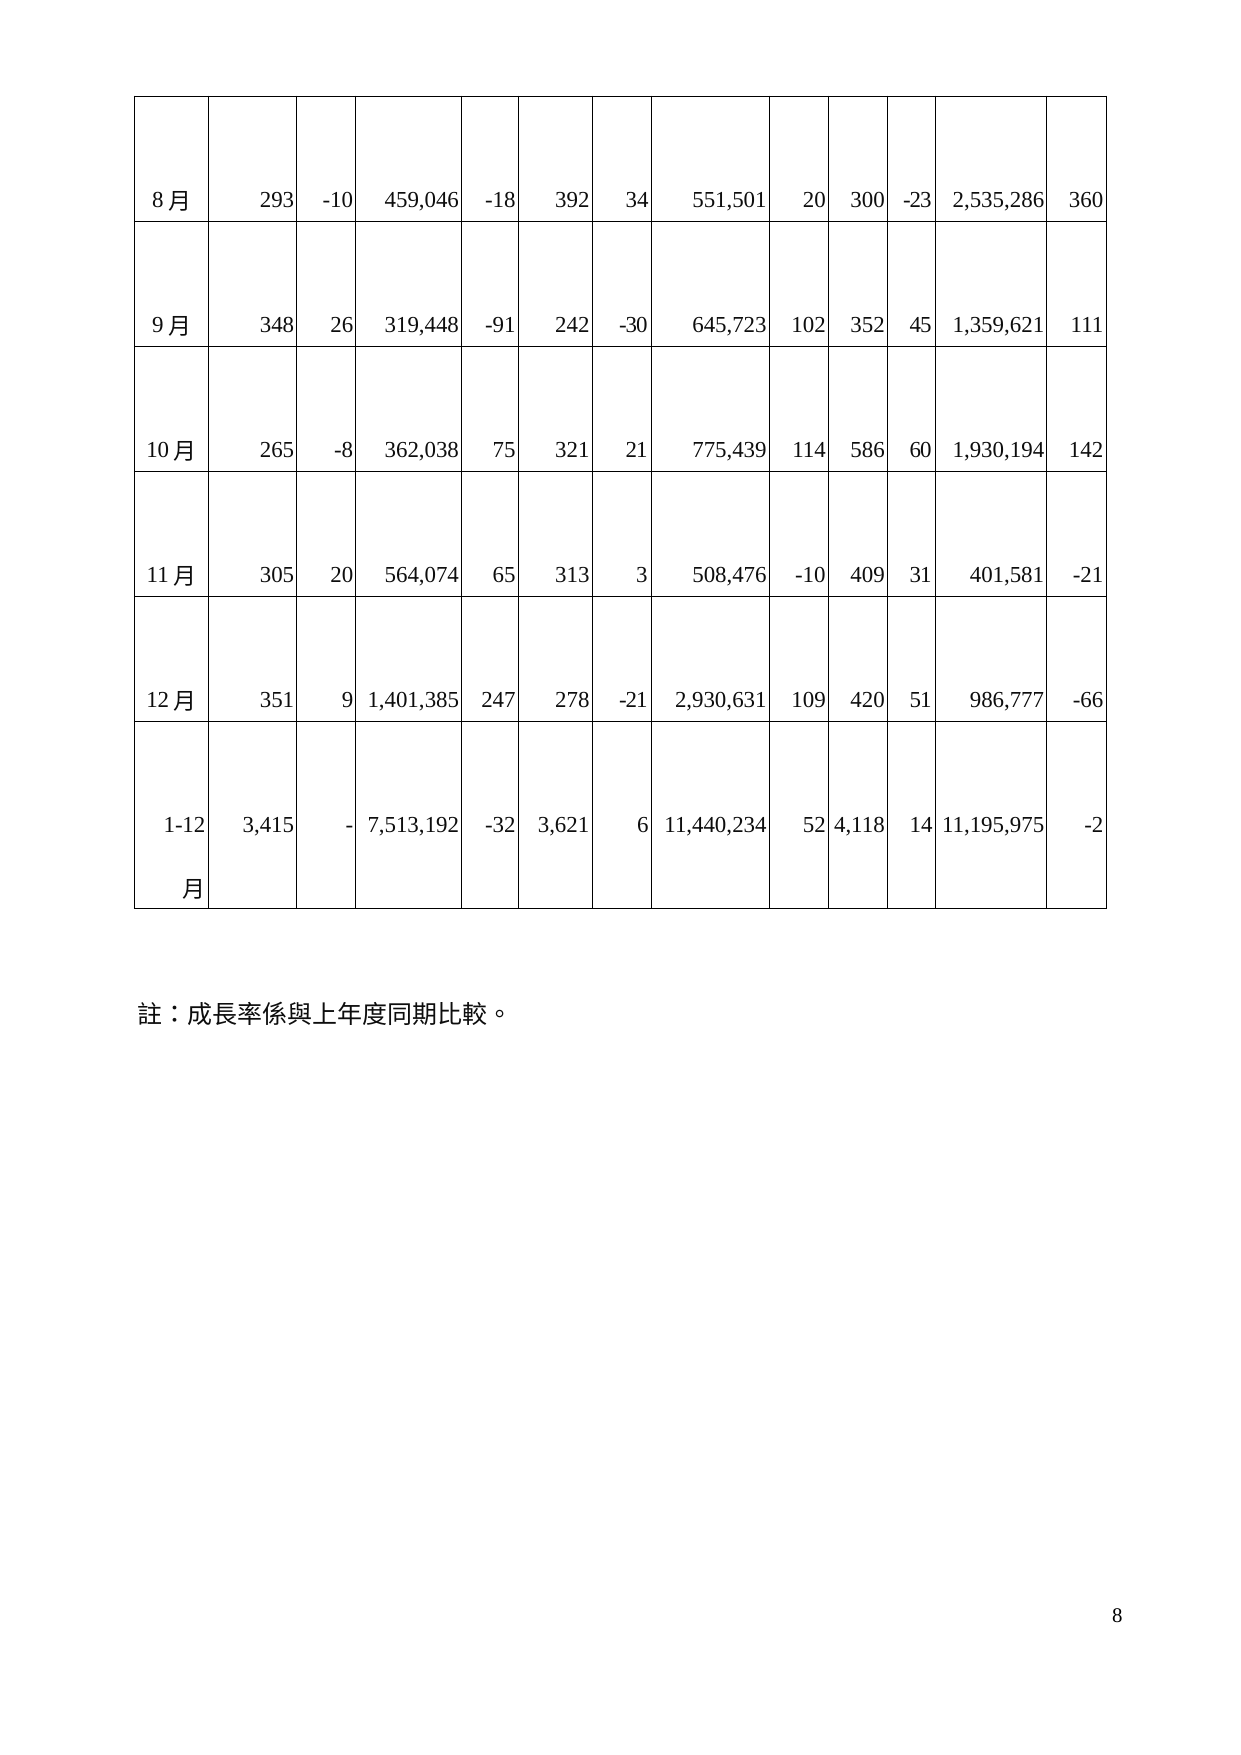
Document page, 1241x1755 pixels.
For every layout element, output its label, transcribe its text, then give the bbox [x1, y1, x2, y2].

table_cell 9 [297, 597, 355, 721]
table_cell -8 [297, 347, 355, 471]
table_cell 319,448 [356, 222, 461, 346]
table_cell 1-12月 [135, 722, 208, 908]
table_cell 362,038 [356, 347, 461, 471]
table_cell 409 [829, 472, 887, 596]
table_cell 14 [888, 722, 935, 908]
table_cell 註：成長率係與上年度同期比較。 [134, 909, 1106, 1033]
table_cell 3,415 [209, 722, 296, 908]
table_cell -32 [462, 722, 518, 908]
table_cell -10 [297, 97, 355, 221]
table_cell 60 [888, 347, 935, 471]
table_cell 6 [593, 722, 651, 908]
table_cell 459,046 [356, 97, 461, 221]
table_cell 3 [593, 472, 651, 596]
table_cell 8月 [135, 97, 208, 221]
table_cell 2,930,631 [652, 597, 769, 721]
table_cell 313 [519, 472, 592, 596]
table_cell 51 [888, 597, 935, 721]
table_cell 586 [829, 347, 887, 471]
table_cell 508,476 [652, 472, 769, 596]
table_cell 420 [829, 597, 887, 721]
table_cell 305 [209, 472, 296, 596]
table_cell 1,930,194 [936, 347, 1046, 471]
table_cell 986,777 [936, 597, 1046, 721]
table_cell 20 [770, 97, 828, 221]
table_cell 52 [770, 722, 828, 908]
table_cell 26 [297, 222, 355, 346]
table_cell -10 [770, 472, 828, 596]
table_cell 7,513,192 [356, 722, 461, 908]
table_cell 300 [829, 97, 887, 221]
table_cell 11月 [135, 472, 208, 596]
table_cell 111 [1047, 222, 1106, 346]
table_cell 11,195,975 [936, 722, 1046, 908]
table_cell -91 [462, 222, 518, 346]
table_cell -21 [593, 597, 651, 721]
table_cell 12月 [135, 597, 208, 721]
table_cell 360 [1047, 97, 1106, 221]
table_cell 247 [462, 597, 518, 721]
table_cell 278 [519, 597, 592, 721]
table_cell 293 [209, 97, 296, 221]
table_cell 45 [888, 222, 935, 346]
table_cell 242 [519, 222, 592, 346]
table_cell -66 [1047, 597, 1106, 721]
table_cell -21 [1047, 472, 1106, 596]
table_cell 4,118 [829, 722, 887, 908]
table_cell 3,621 [519, 722, 592, 908]
table_cell 392 [519, 97, 592, 221]
table_cell 351 [209, 597, 296, 721]
table_cell -18 [462, 97, 518, 221]
table_cell 21 [593, 347, 651, 471]
table_cell 102 [770, 222, 828, 346]
table_cell 75 [462, 347, 518, 471]
table_cell 20 [297, 472, 355, 596]
table_cell - [297, 722, 355, 908]
table_cell 34 [593, 97, 651, 221]
table_cell 2,535,286 [936, 97, 1046, 221]
table_cell 1,401,385 [356, 597, 461, 721]
table_cell 11,440,234 [652, 722, 769, 908]
table_cell -23 [888, 97, 935, 221]
table_cell 775,439 [652, 347, 769, 471]
table_cell 348 [209, 222, 296, 346]
table_cell 551,501 [652, 97, 769, 221]
table_cell -2 [1047, 722, 1106, 908]
table_cell 1,359,621 [936, 222, 1046, 346]
table_cell 352 [829, 222, 887, 346]
table_cell 321 [519, 347, 592, 471]
table_cell 265 [209, 347, 296, 471]
table_cell 109 [770, 597, 828, 721]
table_cell 564,074 [356, 472, 461, 596]
table_cell 65 [462, 472, 518, 596]
table_cell 31 [888, 472, 935, 596]
table_cell 142 [1047, 347, 1106, 471]
table_cell 114 [770, 347, 828, 471]
table_cell 645,723 [652, 222, 769, 346]
table_cell 9月 [135, 222, 208, 346]
table_cell 10月 [135, 347, 208, 471]
table_cell 401,581 [936, 472, 1046, 596]
table_cell -30 [593, 222, 651, 346]
